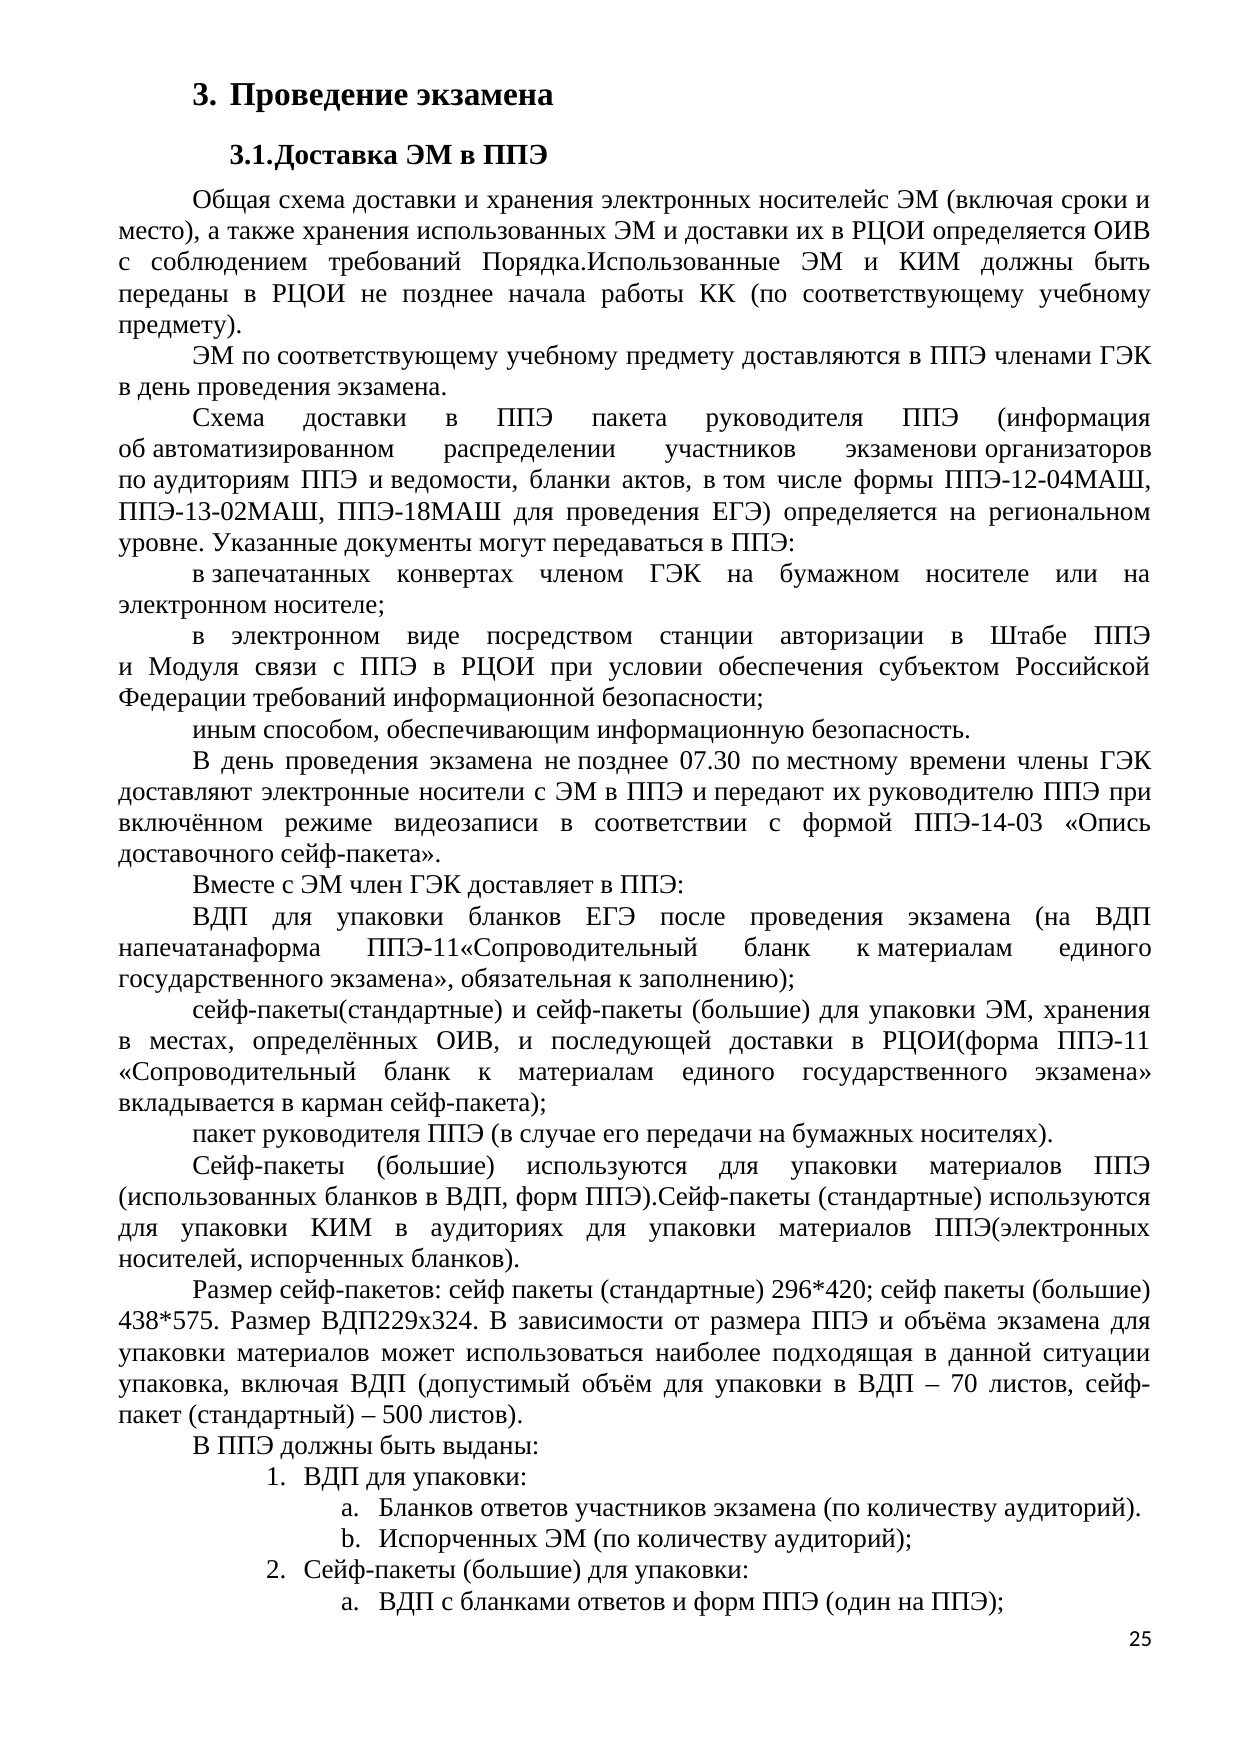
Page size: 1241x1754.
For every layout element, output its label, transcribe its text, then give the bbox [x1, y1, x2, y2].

list Сейф-пакеты (большие) для упаковки: [192, 1554, 1152, 1585]
text В день проведения экзамена не позднее 07.30 по местному времени члены ГЭК доставляют электронные носители с ЭМ в ППЭ и передают их руководителю ППЭ при включённом режиме видеозаписи в соответствии с формой ППЭ-14-03 «Опись доставочного сейф-пакета». [118, 744, 1152, 868]
text Размер сейф-пакетов: сейф пакеты (стандартные) 296*420; сейф пакеты (большие) 438*575. Размер ВДП229х324. В зависимости от размера ППЭ и объёма экзамена для упаковки материалов может использоваться наиболее подходящая в данной ситуации упаковка, включая ВДП (допустимый объём для упаковки в ВДП – 70 листов, сейф-пакет (стандартный) – 500 листов). [118, 1273, 1152, 1429]
text пакет руководителя ППЭ (в случае его передачи на бумажных носителях). [118, 1118, 1152, 1149]
text ЭМ по соответствующему учебному предмету доставляются в ППЭ членами ГЭК в день проведения экзамена. [118, 339, 1152, 401]
text Сейф-пакеты (большие) используются для упаковки материалов ППЭ (использованных бланков в ВДП, форм ППЭ).Сейф-пакеты (стандартные) используются для упаковки КИМ в аудиториях для упаковки материалов ППЭ(электронных носителей, испорченных бланков). [118, 1149, 1152, 1273]
list Бланков ответов участников экзамена (по количеству аудиторий). [267, 1491, 1152, 1522]
text сейф-пакеты(стандартные) и сейф-пакеты (большие) для упаковки ЭМ, хранения в местах, определённых ОИВ, и последующей доставки в РЦОИ(форма ППЭ-11 «Сопроводительный бланк к материалам единого государственного экзамена» вкладывается в карман сейф-пакета); [118, 993, 1152, 1118]
list ВДП с бланками ответов и форм ППЭ (один на ППЭ); [267, 1585, 1152, 1616]
text в запечатанных конвертах членом ГЭК на бумажном носителе или на электронном носителе; [118, 557, 1152, 619]
list Проведение экзамена [118, 74, 1152, 112]
text Общая схема доставки и хранения электронных носителейс ЭМ (включая сроки и место), а также хранения использованных ЭМ и доставки их в РЦОИ определяется ОИВ с соблюдением требований Порядка.Использованные ЭМ и КИМ должны быть переданы в РЦОИ не позднее начала работы КК (по соответствующему учебному предмету). [118, 183, 1152, 339]
text Вместе с ЭМ член ГЭК доставляет в ППЭ: [118, 868, 1152, 899]
text Схема доставки в ППЭ пакета руководителя ППЭ (информация об автоматизированном распределении участников экзаменови организаторов по аудиториям ППЭ и ведомости, бланки актов, в том числе формы ППЭ-12-04МАШ, ППЭ-13-02МАШ, ППЭ-18МАШ для проведения ЕГЭ) определяется на региональном уровне. Указанные документы могут передаваться в ППЭ: [118, 401, 1152, 557]
text ВДП для упаковки бланков ЕГЭ после проведения экзамена (на ВДП напечатанаформа ППЭ-11«Сопроводительный бланк к материалам единого государственного экзамена», обязательная к заполнению); [118, 899, 1152, 993]
text иным способом, обеспечивающим информационную безопасность. [118, 713, 1152, 744]
text В ППЭ должны быть выданы: [118, 1429, 1152, 1460]
list Доставка ЭМ в ППЭ [229, 137, 1152, 171]
list ВДП для упаковки: [192, 1460, 1152, 1491]
list Испорченных ЭМ (по количеству аудиторий); [267, 1522, 1152, 1554]
text в электронном виде посредством станции авторизации в Штабе ППЭ и Модуля связи с ППЭ в РЦОИ при условии обеспечения субъектом Российской Федерации требований информационной безопасности; [118, 619, 1152, 713]
